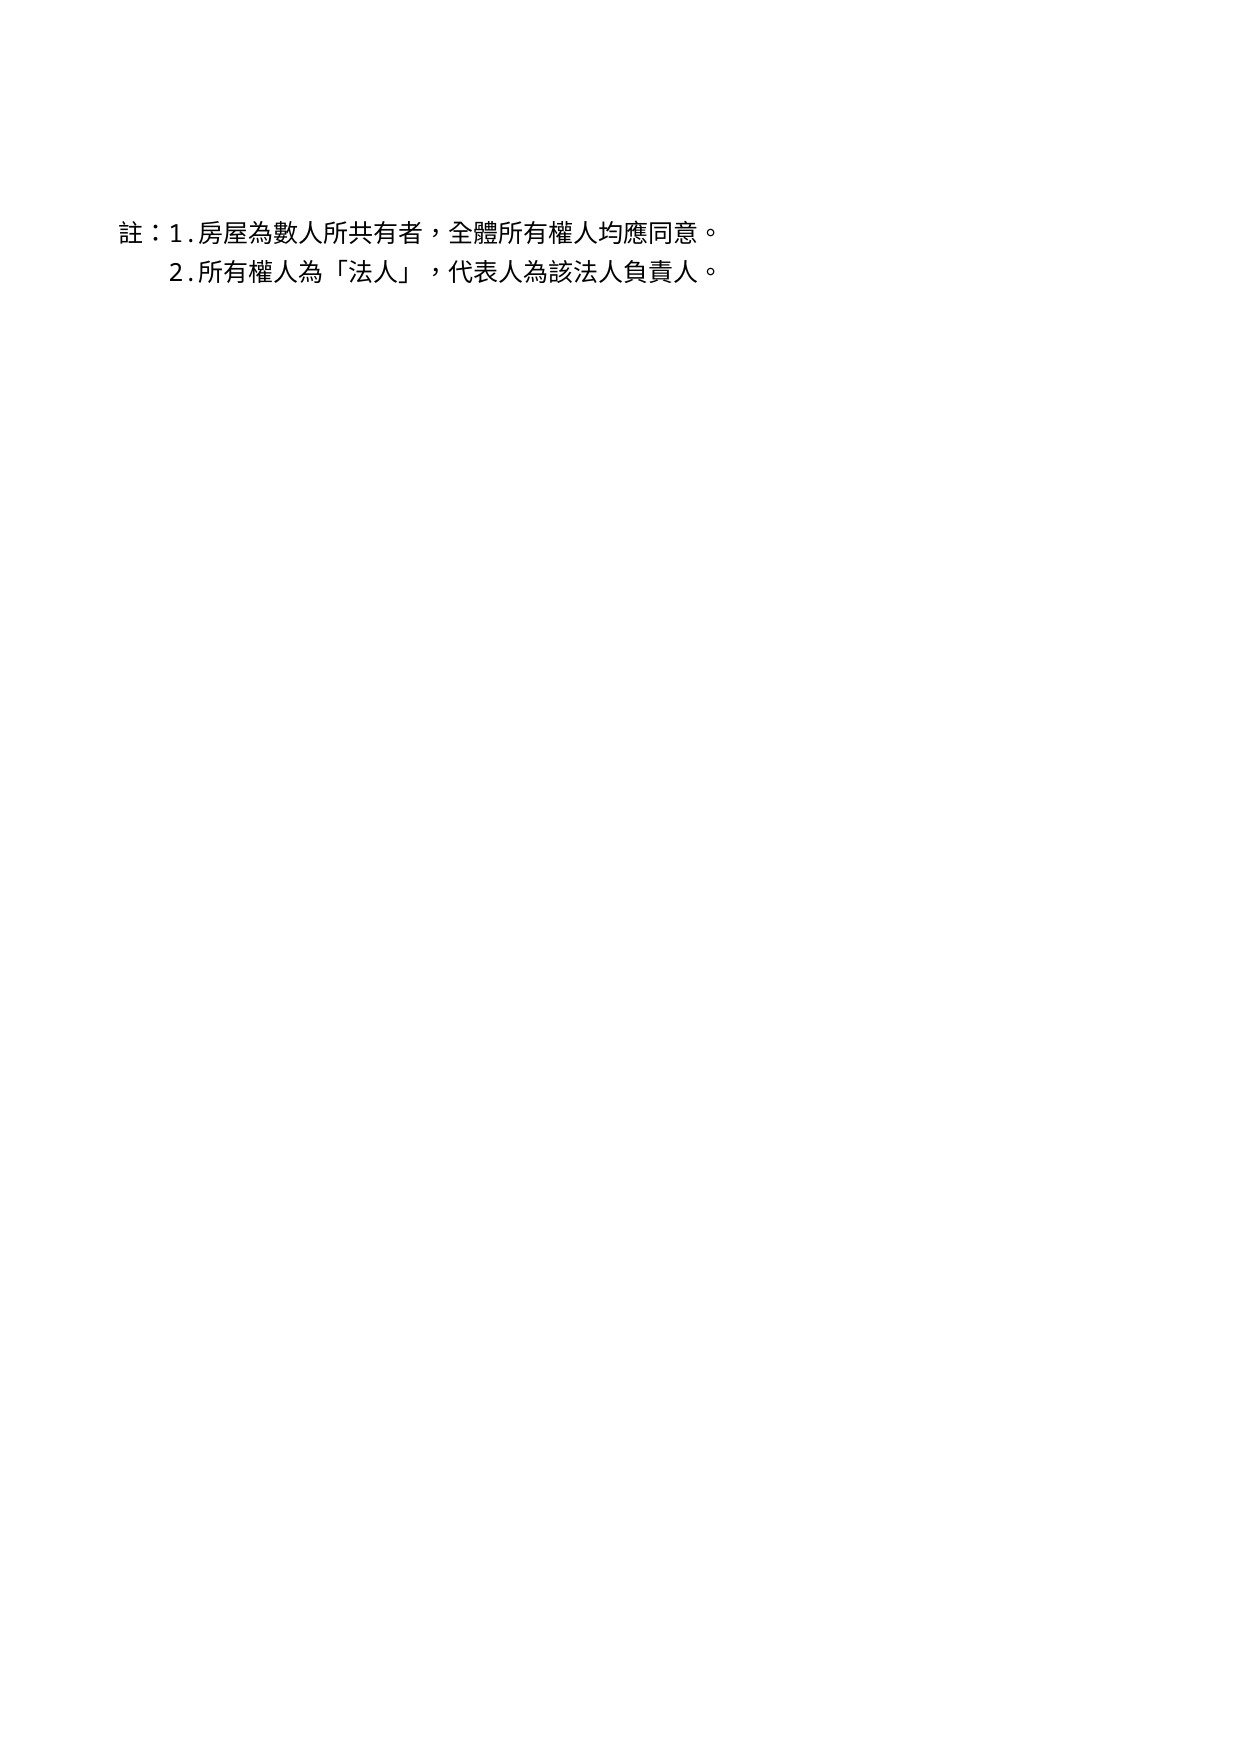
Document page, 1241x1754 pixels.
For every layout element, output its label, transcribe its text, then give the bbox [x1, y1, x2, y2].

text 2.所有權人為「法人」，代表人為該法人負責人。 [118, 252, 1122, 288]
text 註：1.房屋為數人所共有者，全體所有權人均應同意。 [118, 189, 1122, 252]
